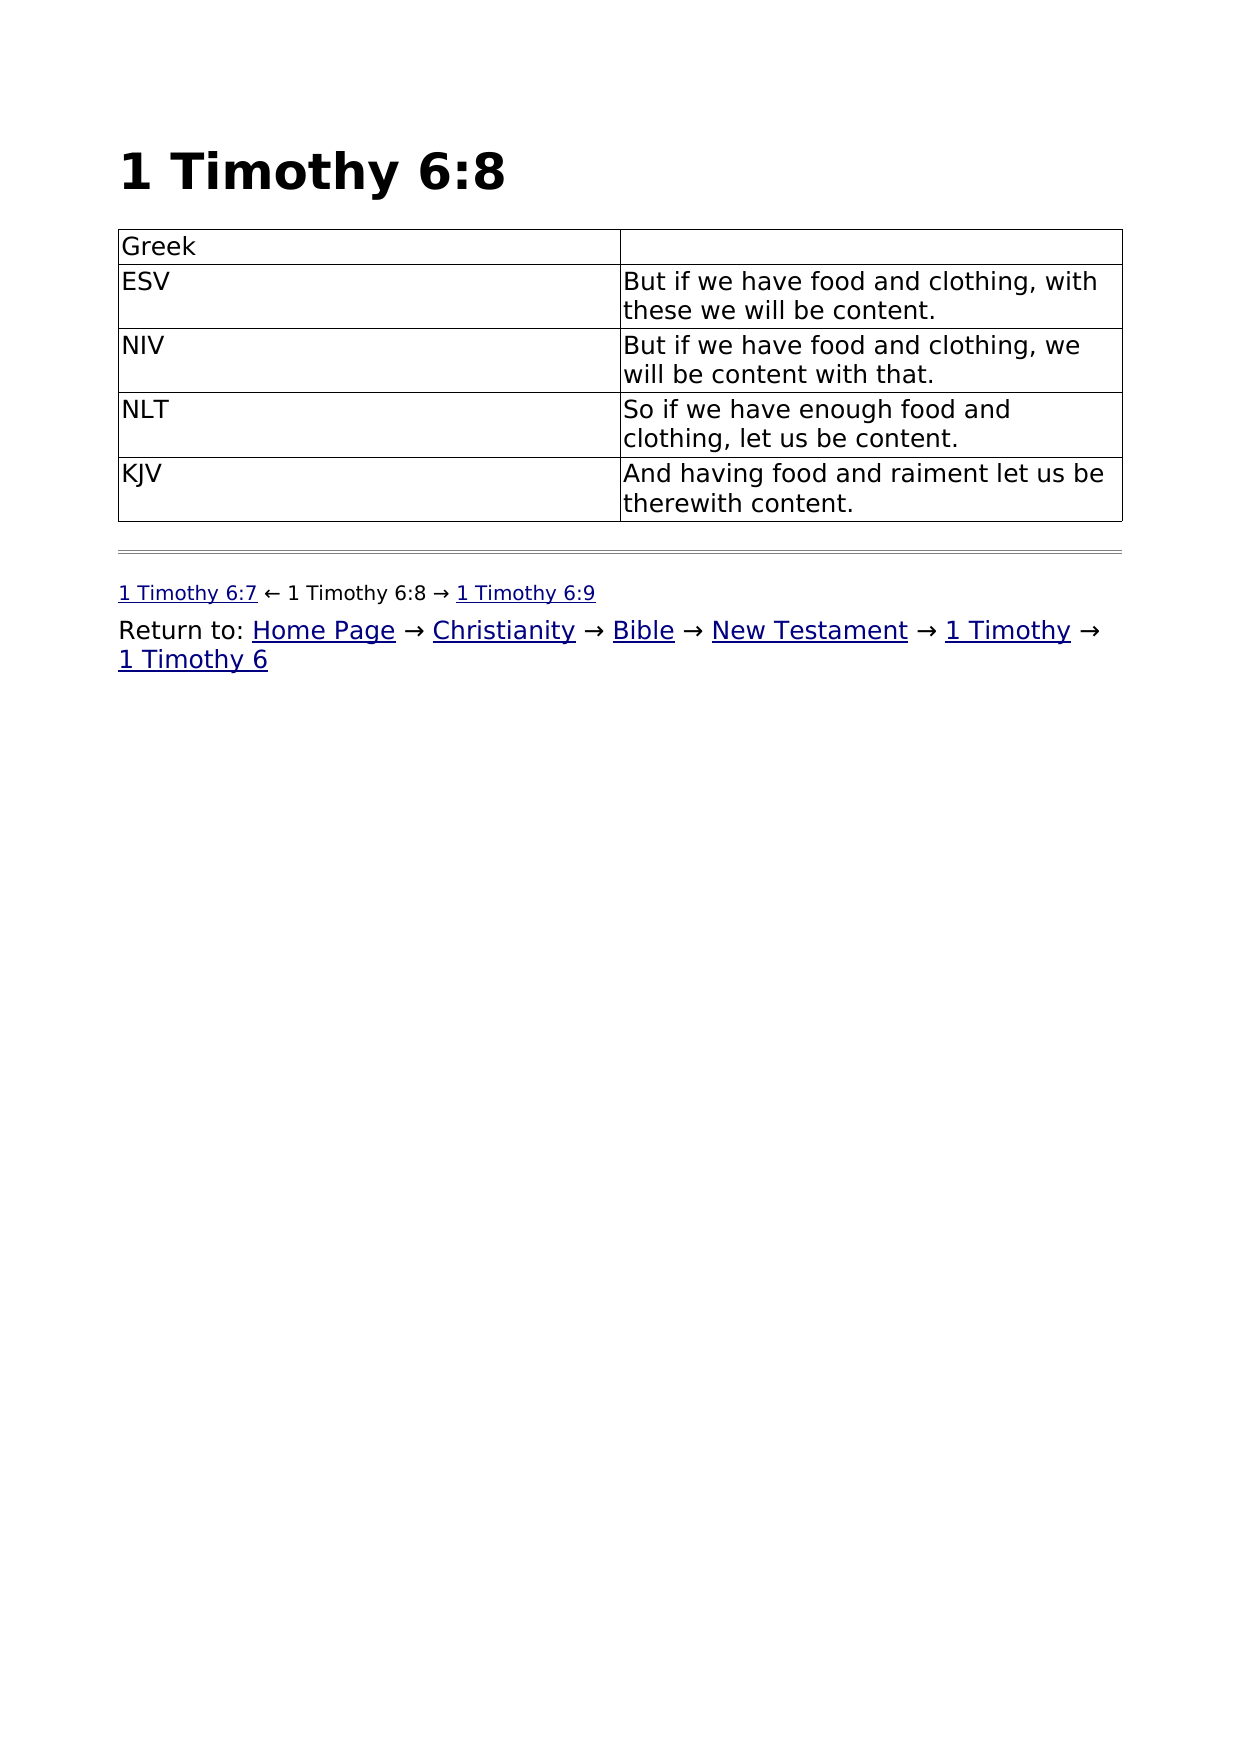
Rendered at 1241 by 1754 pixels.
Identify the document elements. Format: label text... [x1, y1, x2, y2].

table_cell NIV [119, 329, 620, 392]
table_cell KJV [119, 458, 620, 521]
table_cell And having food and raiment let us be therewith content. [621, 458, 1122, 521]
text 1 Timothy 6:7 ← 1 Timothy 6:8 → 1 Timothy 6:9 [118, 582, 1122, 616]
table_cell But if we have food and clothing, with these we will be content. [621, 265, 1122, 328]
table_header [621, 230, 1122, 264]
table_cell NLT [119, 393, 620, 457]
subtitle 1 Timothy 6:8 [118, 143, 1122, 201]
table_header Greek [119, 230, 620, 264]
table_cell But if we have food and clothing, we will be content with that. [621, 329, 1122, 392]
table_cell So if we have enough food and clothing, let us be content. [621, 393, 1122, 457]
table_cell ESV [119, 265, 620, 328]
text Return to: Home Page → Christianity → Bible → New Testament → 1 Timothy → 1 Timothy 6 [118, 616, 1122, 674]
